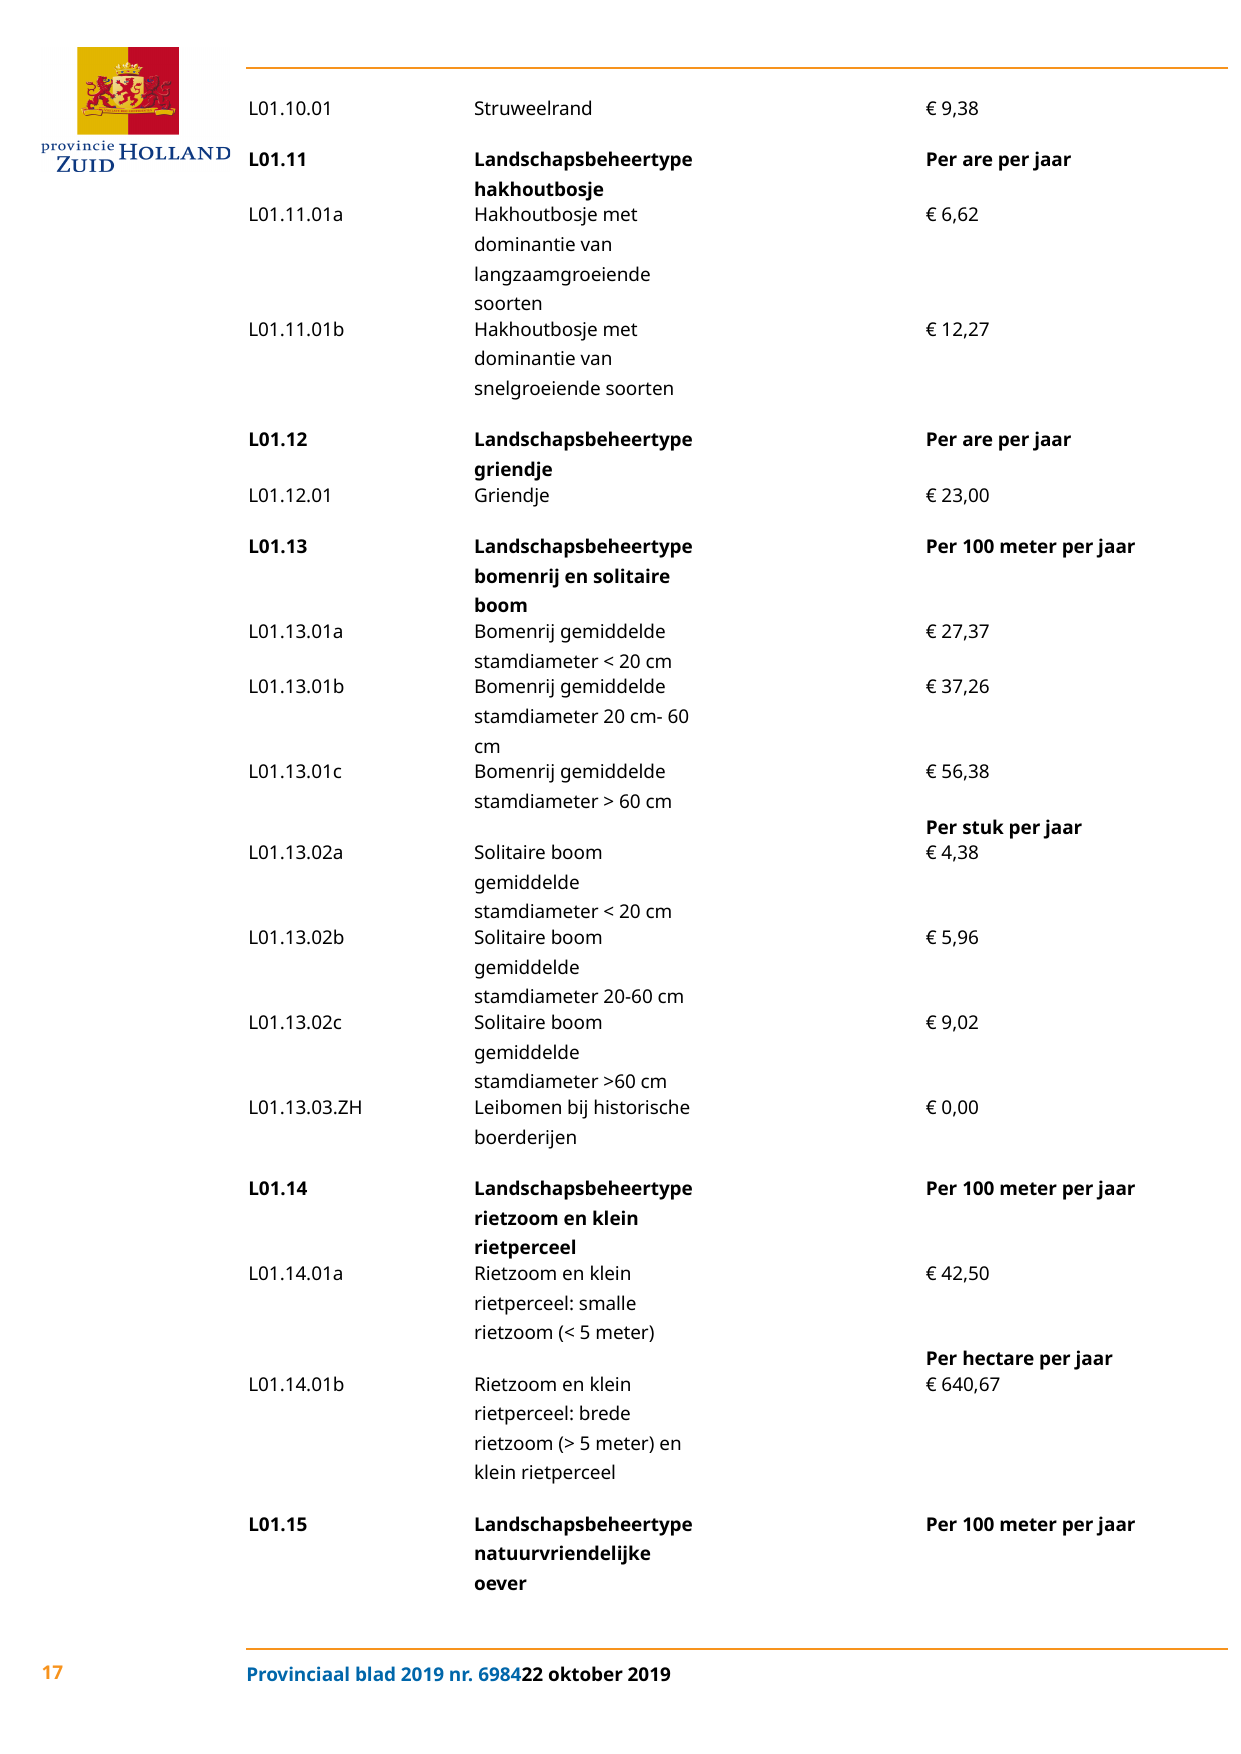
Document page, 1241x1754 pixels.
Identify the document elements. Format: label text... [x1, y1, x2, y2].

table_cell L01.14.01b [248, 1371, 474, 1485]
table_cell Bomenrij gemiddelde stamdiameter 20 cm- 60 cm [474, 674, 700, 758]
table_cell L01.12.01 [248, 482, 474, 508]
table_cell Leibomen bij historische boerderijen [474, 1094, 700, 1149]
table_cell Landschapsbeheertype rietzoom en klein rietperceel [474, 1175, 700, 1260]
table_cell [248, 814, 474, 839]
table_cell € 6,62 [926, 202, 1152, 316]
table_cell Rietzoom en klein rietperceel: brede rietzoom (> 5 meter) en klein rietperceel [474, 1371, 700, 1485]
table_cell [248, 508, 474, 533]
table_cell L01.13.02a [248, 840, 474, 924]
table_cell [700, 401, 926, 427]
table_cell Solitaire boom gemiddelde stamdiameter 20-60 cm [474, 925, 700, 1009]
table_cell Struweelrand [474, 95, 700, 121]
table_cell L01.13 [248, 534, 474, 618]
table_cell Per stuk per jaar [926, 814, 1152, 839]
table_cell L01.11 [248, 146, 474, 202]
table_cell [926, 1485, 1152, 1511]
table_cell L01.14.01a [248, 1260, 474, 1345]
table_cell [700, 1175, 926, 1260]
table_cell [926, 1150, 1152, 1175]
table_cell [700, 1511, 926, 1596]
table_cell € 37,26 [926, 674, 1152, 758]
table_cell L01.13.01c [248, 759, 474, 814]
table_cell Hakhoutbosje met dominantie van langzaamgroeiende soorten [474, 202, 700, 316]
table_cell [700, 1260, 926, 1345]
table_cell [248, 1150, 474, 1175]
table_cell [700, 1150, 926, 1175]
table_cell [700, 674, 926, 758]
table_cell [700, 95, 926, 121]
table_cell Landschapsbeheertype griendje [474, 427, 700, 482]
table_cell [248, 1345, 474, 1371]
table_cell [248, 121, 474, 146]
table_cell € 0,00 [926, 1094, 1152, 1149]
table_cell [700, 1345, 926, 1371]
table_cell L01.13.02c [248, 1009, 474, 1094]
table_cell [926, 121, 1152, 146]
table_cell [700, 146, 926, 202]
table_cell Per 100 meter per jaar [926, 1511, 1152, 1596]
table_cell [700, 534, 926, 618]
table_cell Solitaire boom gemiddelde stamdiameter < 20 cm [474, 840, 700, 924]
table_cell [700, 1094, 926, 1149]
table_cell € 27,37 [926, 618, 1152, 674]
table_cell [700, 759, 926, 814]
table_cell L01.14 [248, 1175, 474, 1260]
table_cell [248, 401, 474, 427]
table_cell Bomenrij gemiddelde stamdiameter > 60 cm [474, 759, 700, 814]
table_cell [700, 925, 926, 1009]
table_cell Per 100 meter per jaar [926, 1175, 1152, 1260]
table_cell [700, 508, 926, 533]
table_cell [700, 618, 926, 674]
table_cell [248, 1485, 474, 1511]
table_cell [700, 1485, 926, 1511]
table_cell [474, 1345, 700, 1371]
table_cell L01.13.02b [248, 925, 474, 1009]
table_cell L01.11.01a [248, 202, 474, 316]
table_cell [700, 121, 926, 146]
table_cell [700, 1371, 926, 1485]
table_cell [926, 508, 1152, 533]
table_cell € 42,50 [926, 1260, 1152, 1345]
table_cell L01.15 [248, 1511, 474, 1596]
table_cell [474, 1150, 700, 1175]
table_cell € 4,38 [926, 840, 1152, 924]
picture [41, 47, 231, 172]
table_cell [926, 401, 1152, 427]
table_cell Landschapsbeheertype hakhoutbosje [474, 146, 700, 202]
table_cell € 9,02 [926, 1009, 1152, 1094]
table_cell L01.10.01 [248, 95, 474, 121]
table_cell L01.13.03.ZH [248, 1094, 474, 1149]
table_cell [474, 814, 700, 839]
table_cell Per 100 meter per jaar [926, 534, 1152, 618]
table_cell Per are per jaar [926, 427, 1152, 482]
table_cell € 12,27 [926, 316, 1152, 401]
table_cell [474, 401, 700, 427]
table_cell [700, 840, 926, 924]
table_cell L01.13.01b [248, 674, 474, 758]
table_cell [700, 427, 926, 482]
table_cell [474, 508, 700, 533]
table_cell € 640,67 [926, 1371, 1152, 1485]
table_cell [474, 121, 700, 146]
table_cell L01.12 [248, 427, 474, 482]
table_cell Landschapsbeheertype bomenrij en solitaire boom [474, 534, 700, 618]
table_cell [700, 316, 926, 401]
table_cell Per hectare per jaar [926, 1345, 1152, 1371]
table_cell Solitaire boom gemiddelde stamdiameter >60 cm [474, 1009, 700, 1094]
table_cell Griendje [474, 482, 700, 508]
table_cell L01.13.01a [248, 618, 474, 674]
table_cell [700, 814, 926, 839]
table_cell [700, 202, 926, 316]
table_cell € 9,38 [926, 95, 1152, 121]
table_cell Per are per jaar [926, 146, 1152, 202]
table_cell € 5,96 [926, 925, 1152, 1009]
table_cell € 56,38 [926, 759, 1152, 814]
table_cell € 23,00 [926, 482, 1152, 508]
table_cell Rietzoom en klein rietperceel: smalle rietzoom (< 5 meter) [474, 1260, 700, 1345]
table_cell [474, 1485, 700, 1511]
table_cell L01.11.01b [248, 316, 474, 401]
table_cell [700, 1009, 926, 1094]
table_cell Hakhoutbosje met dominantie van snelgroeiende soorten [474, 316, 700, 401]
table_cell [700, 482, 926, 508]
table_cell Landschapsbeheertype natuurvriendelijke oever [474, 1511, 700, 1596]
table_cell Bomenrij gemiddelde stamdiameter < 20 cm [474, 618, 700, 674]
